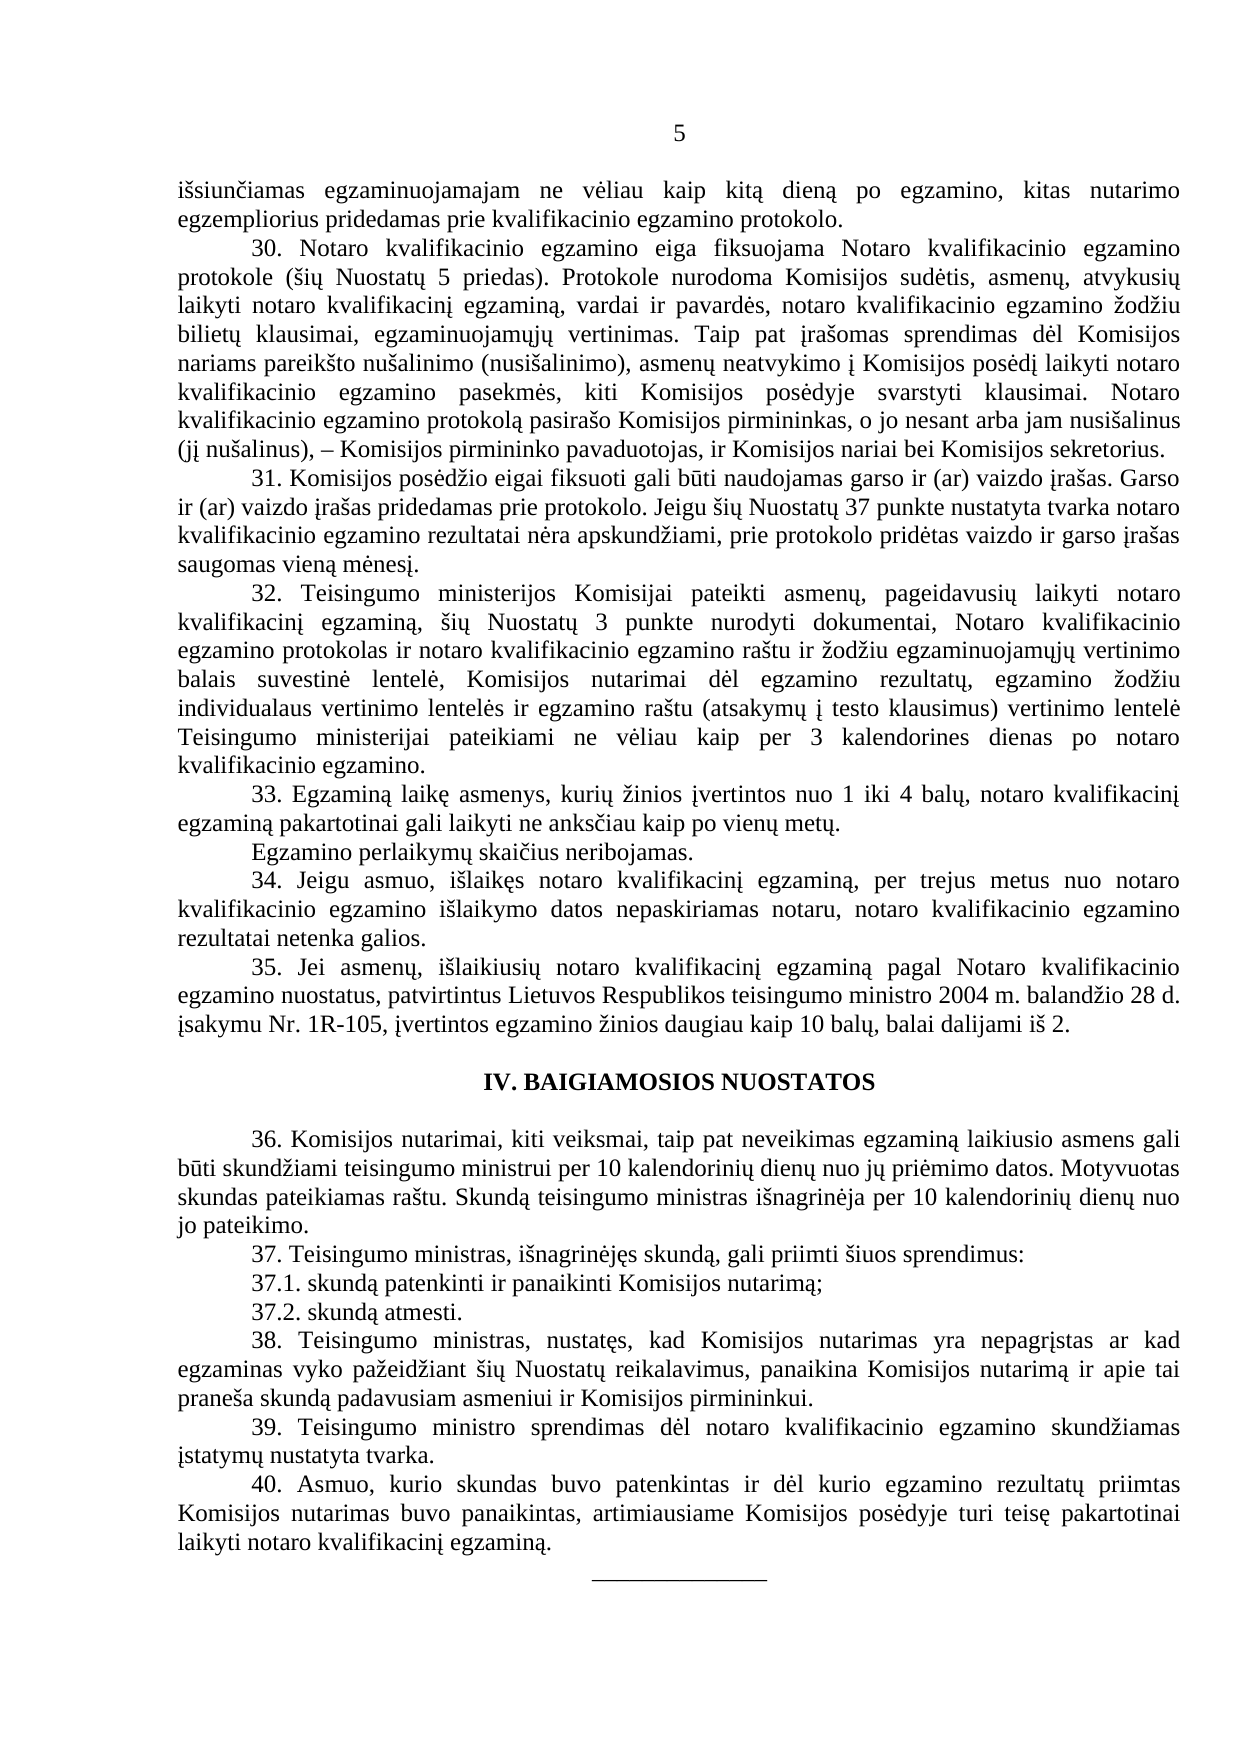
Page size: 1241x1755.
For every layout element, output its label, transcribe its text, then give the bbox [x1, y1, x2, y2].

text 38. Teisingumo ministras, nustatęs, kad Komisijos nutarimas yra nepagrįstas ar kad egzaminas vyko pažeidžiant šių Nuostatų reikalavimus, panaikina Komisijos nutarimą ir apie tai praneša skundą padavusiam asmeniui ir Komisijos pirmininkui. [177, 1326, 1181, 1412]
text IV. BAIGIAMOSIOS NUOSTATOS [177, 1067, 1181, 1096]
text 33. Egzaminą laikę asmenys, kurių žinios įvertintos nuo 1 iki 4 balų, notaro kvalifikacinį egzaminą pakartotinai gali laikyti ne anksčiau kaip po vienų metų. [177, 779, 1181, 837]
text 37. Teisingumo ministras, išnagrinėjęs skundą, gali priimti šiuos sprendimus: [177, 1239, 1181, 1268]
text 40. Asmuo, kurio skundas buvo patenkintas ir dėl kurio egzamino rezultatų priimtas Komisijos nutarimas buvo panaikintas, artimiausiame Komisijos posėdyje turi teisę pakartotinai laikyti notaro kvalifikacinį egzaminą. [177, 1469, 1181, 1556]
text 30. Notaro kvalifikacinio egzamino eiga fiksuojama Notaro kvalifikacinio egzamino protokole (šių Nuostatų 5 priedas). Protokole nurodoma Komisijos sudėtis, asmenų, atvykusių laikyti notaro kvalifikacinį egzaminą, vardai ir pavardės, notaro kvalifikacinio egzamino žodžiu bilietų klausimai, egzaminuojamųjų vertinimas. Taip pat įrašomas sprendimas dėl Komisijos nariams pareikšto nušalinimo (nusišalinimo), asmenų neatvykimo į Komisijos posėdį laikyti notaro kvalifikacinio egzamino pasekmės, kiti Komisijos posėdyje svarstyti klausimai. Notaro kvalifikacinio egzamino protokolą pasirašo Komisijos pirmininkas, o jo nesant arba jam nusišalinus (jį nušalinus), – Komisijos pirmininko pavaduotojas, ir Komisijos nariai bei Komisijos sekretorius. [177, 233, 1181, 463]
text ______________ [177, 1556, 1181, 1584]
text 34. Jeigu asmuo, išlaikęs notaro kvalifikacinį egzaminą, per trejus metus nuo notaro kvalifikacinio egzamino išlaikymo datos nepaskiriamas notaru, notaro kvalifikacinio egzamino rezultatai netenka galios. [177, 866, 1181, 952]
text 39. Teisingumo ministro sprendimas dėl notaro kvalifikacinio egzamino skundžiamas įstatymų nustatyta tvarka. [177, 1412, 1181, 1469]
text Egzamino perlaikymų skaičius neribojamas. [177, 837, 1181, 866]
text 35. Jei asmenų, išlaikiusių notaro kvalifikacinį egzaminą pagal Notaro kvalifikacinio egzamino nuostatus, patvirtintus Lietuvos Respublikos teisingumo ministro 2004 m. balandžio 28 d. įsakymu Nr. 1R-105, įvertintos egzamino žinios daugiau kaip 10 balų, balai dalijami iš 2. [177, 952, 1181, 1038]
text 32. Teisingumo ministerijos Komisijai pateikti asmenų, pageidavusių laikyti notaro kvalifikacinį egzaminą, šių Nuostatų 3 punkte nurodyti dokumentai, Notaro kvalifikacinio egzamino protokolas ir notaro kvalifikacinio egzamino raštu ir žodžiu egzaminuojamųjų vertinimo balais suvestinė lentelė, Komisijos nutarimai dėl egzamino rezultatų, egzamino žodžiu individualaus vertinimo lentelės ir egzamino raštu (atsakymų į testo klausimus) vertinimo lentelė Teisingumo ministerijai pateikiami ne vėliau kaip per 3 kalendorines dienas po notaro kvalifikacinio egzamino. [177, 578, 1181, 779]
text 37.2. skundą atmesti. [177, 1297, 1181, 1326]
text 37.1. skundą patenkinti ir panaikinti Komisijos nutarimą; [177, 1268, 1181, 1297]
text išsiunčiamas egzaminuojamajam ne vėliau kaip kitą dieną po egzamino, kitas nutarimo egzempliorius pridedamas prie kvalifikacinio egzamino protokolo. [177, 176, 1181, 233]
text 31. Komisijos posėdžio eigai fiksuoti gali būti naudojamas garso ir (ar) vaizdo įrašas. Garso ir (ar) vaizdo įrašas pridedamas prie protokolo. Jeigu šių Nuostatų 37 punkte nustatyta tvarka notaro kvalifikacinio egzamino rezultatai nėra apskundžiami, prie protokolo pridėtas vaizdo ir garso įrašas saugomas vieną mėnesį. [177, 463, 1181, 578]
text 36. Komisijos nutarimai, kiti veiksmai, taip pat neveikimas egzaminą laikiusio asmens gali būti skundžiami teisingumo ministrui per 10 kalendorinių dienų nuo jų priėmimo datos. Motyvuotas skundas pateikiamas raštu. Skundą teisingumo ministras išnagrinėja per 10 kalendorinių dienų nuo jo pateikimo. [177, 1124, 1181, 1239]
